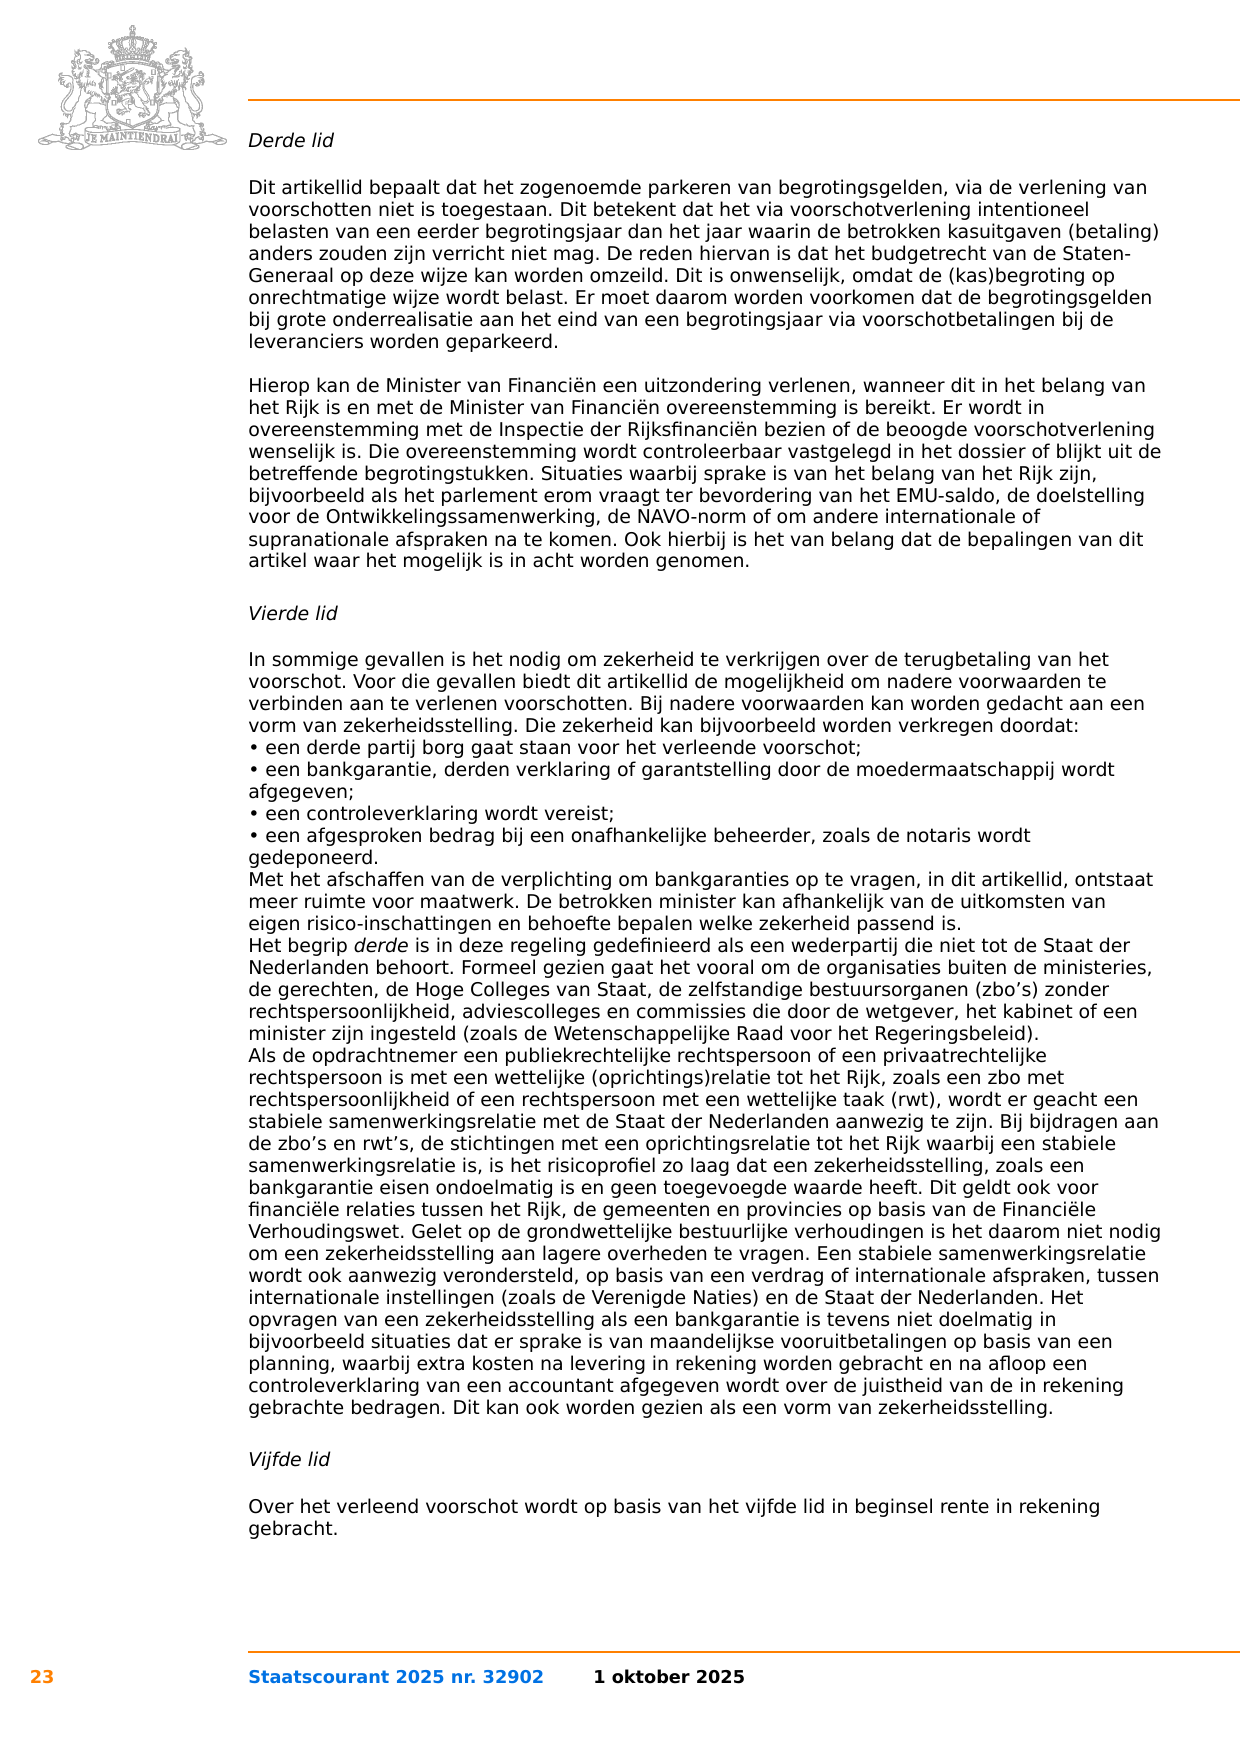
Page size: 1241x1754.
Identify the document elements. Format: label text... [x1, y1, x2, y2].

text Het begrip derde is in deze regeling gedefinieerd als een wederpartij die niet tot de Staat der Nederlanden behoort. Formeel gezien gaat het vooral om de organisaties buiten de ministeries, de gerechten, de Hoge Colleges van Staat, de zelfstandige bestuursorganen (zbo’s) zonder rechtspersoonlijkheid, adviescolleges en commissies die door de wetgever, het kabinet of een minister zijn ingesteld (zoals de Wetenschappelijke Raad voor het Regeringsbeleid). [248, 935, 1163, 1045]
subtitle Vierde lid [248, 602, 1163, 624]
text Hierop kan de Minister van Financiën een uitzondering verlenen, wanneer dit in het belang van het Rijk is en met de Minister van Financiën overeenstemming is bereikt. Er wordt in overeenstemming met de Inspectie der Rijksfinanciën bezien of de beoogde voorschotverlening wenselijk is. Die overeenstemming wordt controleerbaar vastgelegd in het dossier of blijkt uit de betreffende begrotingstukken. Situaties waarbij sprake is van het belang van het Rijk zijn, bijvoorbeeld als het parlement erom vraagt ter bevordering van het EMU-saldo, de doelstelling voor de Ontwikkelingssamenwerking, de NAVO-norm of om andere internationale of supranationale afspraken na te komen. Ook hierbij is het van belang dat de bepalingen van dit artikel waar het mogelijk is in acht worden genomen. [248, 374, 1163, 572]
subtitle Derde lid [248, 130, 1163, 152]
text • een bankgarantie, derden verklaring of garantstelling door de moedermaatschappij wordt afgegeven; [248, 759, 1163, 803]
subtitle Vijfde lid [248, 1449, 1163, 1471]
text • een afgesproken bedrag bij een onafhankelijke beheerder, zoals de notaris wordt gedeponeerd. [248, 825, 1163, 869]
text Dit artikellid bepaalt dat het zogenoemde parkeren van begrotingsgelden, via de verlening van voorschotten niet is toegestaan. Dit betekent dat het via voorschotverlening intentioneel belasten van een eerder begrotingsjaar dan het jaar waarin de betrokken kasuitgaven (betaling) anders zouden zijn verricht niet mag. De reden hiervan is dat het budgetrecht van de Staten-Generaal op deze wijze kan worden omzeild. Dit is onwenselijk, omdat de (kas)begroting op onrechtmatige wijze wordt belast. Er moet daarom worden voorkomen dat de begrotingsgelden bij grote onderrealisatie aan het eind van een begrotingsjaar via voorschotbetalingen bij de leveranciers worden geparkeerd. [248, 177, 1163, 353]
text • een controleverklaring wordt vereist; [248, 803, 1163, 825]
text In sommige gevallen is het nodig om zekerheid te verkrijgen over de terugbetaling van het voorschot. Voor die gevallen biedt dit artikellid de mogelijkheid om nadere voorwaarden te verbinden aan te verlenen voorschotten. Bij nadere voorwaarden kan worden gedacht aan een vorm van zekerheidsstelling. Die zekerheid kan bijvoorbeeld worden verkregen doordat: [248, 649, 1163, 737]
picture [38, 25, 227, 150]
text • een derde partij borg gaat staan voor het verleende voorschot; [248, 737, 1163, 759]
text Als de opdrachtnemer een publiekrechtelijke rechtspersoon of een privaatrechtelijke rechtspersoon is met een wettelijke (oprichtings)relatie tot het Rijk, zoals een zbo met rechtspersoonlijkheid of een rechtspersoon met een wettelijke taak (rwt), wordt er geacht een stabiele samenwerkingsrelatie met de Staat der Nederlanden aanwezig te zijn. Bij bijdragen aan de zbo’s en rwt’s, de stichtingen met een oprichtingsrelatie tot het Rijk waarbij een stabiele samenwerkingsrelatie is, is het risicoprofiel zo laag dat een zekerheidsstelling, zoals een bankgarantie eisen ondoelmatig is en geen toegevoegde waarde heeft. Dit geldt ook voor financiële relaties tussen het Rijk, de gemeenten en provincies op basis van de Financiële Verhoudingswet. Gelet op de grondwettelijke bestuurlijke verhoudingen is het daarom niet nodig om een zekerheidsstelling aan lagere overheden te vragen. Een stabiele samenwerkingsrelatie wordt ook aanwezig verondersteld, op basis van een verdrag of internationale afspraken, tussen internationale instellingen (zoals de Verenigde Naties) en de Staat der Nederlanden. Het opvragen van een zekerheidsstelling als een bankgarantie is tevens niet doelmatig in bijvoorbeeld situaties dat er sprake is van maandelijkse vooruitbetalingen op basis van een planning, waarbij extra kosten na levering in rekening worden gebracht en na afloop een controleverklaring van een accountant afgegeven wordt over de juistheid van de in rekening gebrachte bedragen. Dit kan ook worden gezien als een vorm van zekerheidsstelling. [248, 1045, 1163, 1419]
text Met het afschaffen van de verplichting om bankgaranties op te vragen, in dit artikellid, ontstaat meer ruimte voor maatwerk. De betrokken minister kan afhankelijk van de uitkomsten van eigen risico-inschattingen en behoefte bepalen welke zekerheid passend is. [248, 869, 1163, 935]
text Over het verleend voorschot wordt op basis van het vijfde lid in beginsel rente in rekening gebracht. [248, 1496, 1163, 1539]
